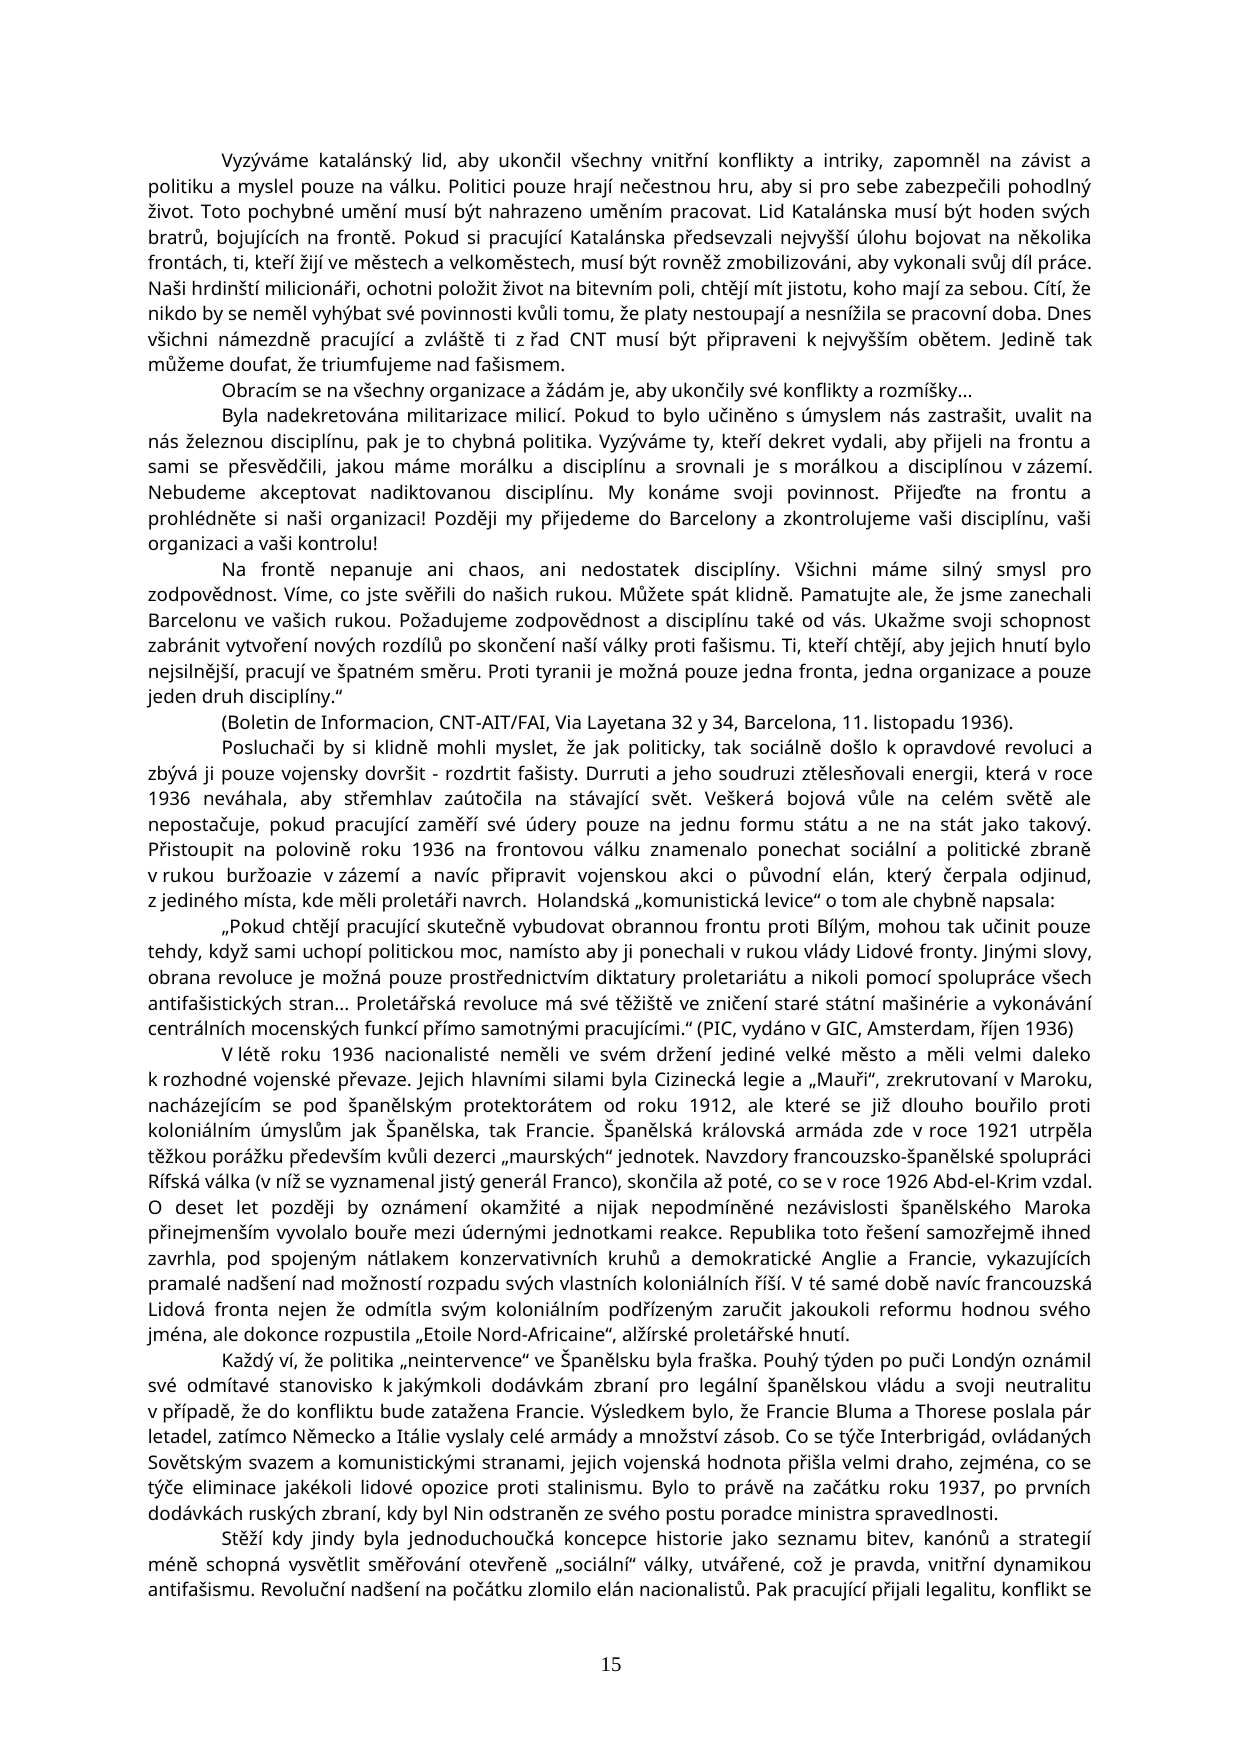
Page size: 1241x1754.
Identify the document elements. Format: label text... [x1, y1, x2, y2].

text Každý ví, že politika „neintervence“ ve Španělsku byla fraška. Pouhý týden po puči Londýn oznámil své odmítavé stanovisko k jakýmkoli dodávkám zbraní pro legální španělskou vládu a svoji neutralitu v případě, že do konfliktu bude zatažena Francie. Výsledkem bylo, že Francie Bluma a Thorese poslala pár letadel, zatímco Německo a Itálie vyslaly celé armády a množství zásob. Co se týče Interbrigád, ovládaných Sovětským svazem a komunistickými stranami, jejich vojenská hodnota přišla velmi draho, zejména, co se týče eliminace jakékoli lidové opozice proti stalinismu. Bylo to právě na začátku roku 1937, po prvních dodávkách ruských zbraní, kdy byl Nin odstraněn ze svého postu poradce ministra spravedlnosti. [148, 1347, 1093, 1526]
text Posluchači by si klidně mohli myslet, že jak politicky, tak sociálně došlo k opravdové revoluci a zbývá ji pouze vojensky dovršit - rozdrtit fašisty. Durruti a jeho soudruzi ztělesňovali energii, která v roce 1936 neváhala, aby střemhlav zaútočila na stávající svět. Veškerá bojová vůle na celém světě ale nepostačuje, pokud pracující zaměří své údery pouze na jednu formu státu a ne na stát jako takový. Přistoupit na polovině roku 1936 na frontovou válku znamenalo ponechat sociální a politické zbraně v rukou buržoazie v zázemí a navíc připravit vojenskou akci o původní elán, který čerpala odjinud, z jediného místa, kde měli proletáři navrch. Holandská „komunistická levice“ o tom ale chybně napsala: [148, 734, 1093, 913]
text Na frontě nepanuje ani chaos, ani nedostatek disciplíny. Všichni máme silný smysl pro zodpovědnost. Víme, co jste svěřili do našich rukou. Můžete spát klidně. Pamatujte ale, že jsme zanechali Barcelonu ve vašich rukou. Požadujeme zodpovědnost a disciplínu také od vás. Ukažme svoji schopnost zabránit vytvoření nových rozdílů po skončení naší války proti fašismu. Ti, kteří chtějí, aby jejich hnutí bylo nejsilnější, pracují ve špatném směru. Proti tyranii je možná pouze jedna fronta, jedna organizace a pouze jeden druh disciplíny.“ [148, 556, 1093, 709]
text Byla nadekretována militarizace milicí. Pokud to bylo učiněno s úmyslem nás zastrašit, uvalit na nás železnou disciplínu, pak je to chybná politika. Vyzýváme ty, kteří dekret vydali, aby přijeli na frontu a sami se přesvědčili, jakou máme morálku a disciplínu a srovnali je s morálkou a disciplínou v zázemí. Nebudeme akceptovat nadiktovanou disciplínu. My konáme svoji povinnost. Přijeďte na frontu a prohlédněte si naši organizaci! Později my přijedeme do Barcelony a zkontrolujeme vaši disciplínu, vaši organizaci a vaši kontrolu! [148, 403, 1093, 556]
text (Boletin de Informacion, CNT-AIT/FAI, Via Layetana 32 y 34, Barcelona, 11. listopadu 1936). [148, 709, 1093, 734]
text Stěží kdy jindy byla jednoduchoučká koncepce historie jako seznamu bitev, kanónů a strategií méně schopná vysvětlit směřování otevřeně „sociální“ války, utvářené, což je pravda, vnitřní dynamikou antifašismu. Revoluční nadšení na počátku zlomilo elán nacionalistů. Pak pracující přijali legalitu, konflikt se [148, 1526, 1093, 1602]
text V létě roku 1936 nacionalisté neměli ve svém držení jediné velké město a měli velmi daleko k rozhodné vojenské převaze. Jejich hlavními silami byla Cizinecká legie a „Mauři“, zrekrutovaní v Maroku, nacházejícím se pod španělským protektorátem od roku 1912, ale které se již dlouho bouřilo proti koloniálním úmyslům jak Španělska, tak Francie. Španělská královská armáda zde v roce 1921 utrpěla těžkou porážku především kvůli dezerci „maurských“ jednotek. Navzdory francouzsko-španělské spolupráci Rífská válka (v níž se vyznamenal jistý generál Franco), skončila až poté, co se v roce 1926 Abd-el-Krim vzdal. O deset let později by oznámení okamžité a nijak nepodmíněné nezávislosti španělského Maroka přinejmenším vyvolalo bouře mezi údernými jednotkami reakce. Republika toto řešení samozřejmě ihned zavrhla, pod spojeným nátlakem konzervativních kruhů a demokratické Anglie a Francie, vykazujících pramalé nadšení nad možností rozpadu svých vlastních koloniálních říší. V té samé době navíc francouzská Lidová fronta nejen že odmítla svým koloniálním podřízeným zaručit jakoukoli reformu hodnou svého jména, ale dokonce rozpustila „Etoile Nord-Africaine“, alžírské proletářské hnutí. [148, 1041, 1093, 1347]
text Vyzýváme katalánský lid, aby ukončil všechny vnitřní konflikty a intriky, zapomněl na závist a politiku a myslel pouze na válku. Politici pouze hrají nečestnou hru, aby si pro sebe zabezpečili pohodlný život. Toto pochybné umění musí být nahrazeno uměním pracovat. Lid Katalánska musí být hoden svých bratrů, bojujících na frontě. Pokud si pracující Katalánska předsevzali nejvyšší úlohu bojovat na několika frontách, ti, kteří žijí ve městech a velkoměstech, musí být rovněž zmobilizováni, aby vykonali svůj díl práce. Naši hrdinští milicionáři, ochotni položit život na bitevním poli, chtějí mít jistotu, koho mají za sebou. Cítí, že nikdo by se neměl vyhýbat své povinnosti kvůli tomu, že platy nestoupají a nesnížila se pracovní doba. Dnes všichni námezdně pracující a zvláště ti z řad CNT musí být připraveni k nejvyšším obětem. Jedině tak můžeme doufat, že triumfujeme nad fašismem. [148, 148, 1093, 377]
text „Pokud chtějí pracující skutečně vybudovat obrannou frontu proti Bílým, mohou tak učinit pouze tehdy, když sami uchopí politickou moc, namísto aby ji ponechali v rukou vlády Lidové fronty. Jinými slovy, obrana revoluce je možná pouze prostřednictvím diktatury proletariátu a nikoli pomocí spolupráce všech antifašistických stran... Proletářská revoluce má své těžiště ve zničení staré státní mašinérie a vykonávání centrálních mocenských funkcí přímo samotnými pracujícími.“ (PIC, vydáno v GIC, Amsterdam, říjen 1936) [148, 913, 1093, 1041]
text Obracím se na všechny organizace a žádám je, aby ukončily své konflikty a rozmíšky... [148, 377, 1093, 403]
